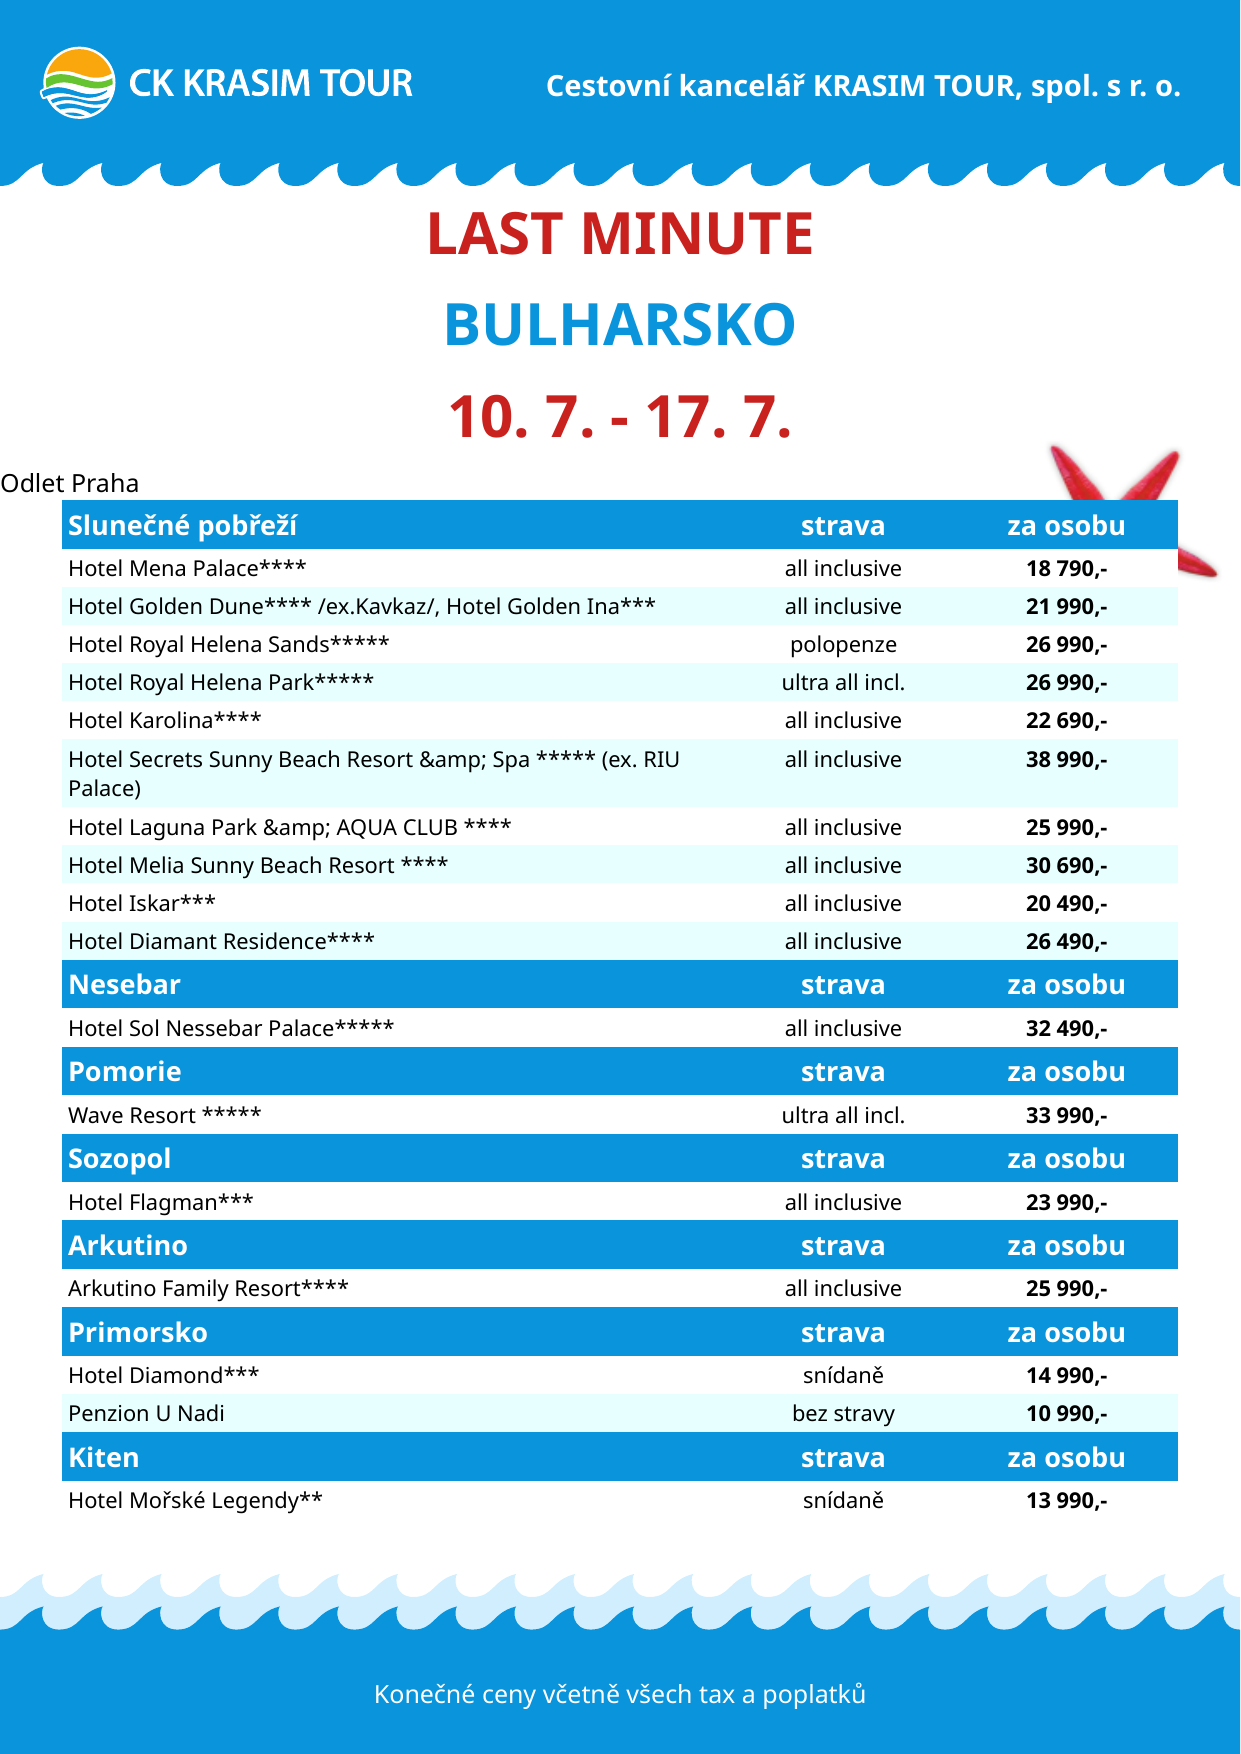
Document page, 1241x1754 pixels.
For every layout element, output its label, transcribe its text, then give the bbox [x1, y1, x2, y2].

table_header Nesebar [62, 960, 732, 1008]
table_cell all inclusive [732, 549, 955, 587]
table_cell 21 990,- [955, 587, 1178, 625]
table_header strava [732, 1134, 955, 1182]
table_cell Hotel Karolina**** [62, 701, 732, 739]
table_cell all inclusive [732, 922, 955, 960]
table_cell bez stravy [732, 1394, 955, 1432]
table_cell 22 690,- [955, 701, 1178, 739]
table_cell snídaně [732, 1356, 955, 1394]
table_cell 10 990,- [955, 1394, 1178, 1432]
table_cell Hotel Melia Sunny Beach Resort **** [62, 845, 732, 883]
table_header strava [732, 1307, 955, 1356]
table_cell 26 490,- [955, 922, 1178, 960]
table_cell 26 990,- [955, 625, 1178, 663]
table_cell 20 490,- [955, 884, 1178, 922]
subtitle BULHARSKO [0, 283, 1240, 363]
table_cell all inclusive [732, 587, 955, 625]
table_header za osobu [955, 960, 1178, 1008]
table_cell Hotel Sol Nessebar Palace***** [62, 1009, 732, 1047]
table_cell 32 490,- [955, 1009, 1178, 1047]
table_cell 14 990,- [955, 1356, 1178, 1394]
text Odlet Praha [0, 466, 1240, 500]
table_cell Hotel Flagman*** [62, 1182, 732, 1220]
table_cell 23 990,- [955, 1182, 1178, 1220]
table_header za osobu [955, 1432, 1178, 1481]
table_header strava [732, 1047, 955, 1095]
table_cell Hotel Royal Helena Park***** [62, 663, 732, 701]
table_cell Hotel Iskar*** [62, 884, 732, 922]
table_cell 25 990,- [955, 807, 1178, 845]
table_cell Penzion U Nadi [62, 1394, 732, 1432]
table_cell all inclusive [732, 884, 955, 922]
table_cell Hotel Royal Helena Sands***** [62, 625, 732, 663]
table_cell 33 990,- [955, 1095, 1178, 1133]
table_cell Hotel Diamant Residence**** [62, 922, 732, 960]
table_cell Arkutino Family Resort**** [62, 1269, 732, 1307]
table_header Pomorie [62, 1047, 732, 1095]
subtitle 10. 7. - 17. 7. [0, 374, 1240, 454]
table_header Slunečné pobřeží [62, 500, 732, 549]
table_header Kiten [62, 1432, 732, 1481]
table_cell 26 990,- [955, 663, 1178, 701]
table_header strava [732, 500, 955, 549]
table_cell all inclusive [732, 845, 955, 883]
table_cell Hotel Mena Palace**** [62, 549, 732, 587]
table_header za osobu [955, 1307, 1178, 1356]
table_cell all inclusive [732, 1269, 955, 1307]
table_header za osobu [955, 1134, 1178, 1182]
table_header strava [732, 960, 955, 1008]
table_cell 18 790,- [955, 549, 1178, 587]
table_header za osobu [955, 500, 1178, 549]
table_cell 25 990,- [955, 1269, 1178, 1307]
subtitle LAST MINUTE [0, 192, 1240, 271]
table_cell all inclusive [732, 739, 955, 807]
table_cell Hotel Mořské Legendy** [62, 1481, 732, 1519]
table_cell Hotel Laguna Park &amp; AQUA CLUB **** [62, 807, 732, 845]
table_header za osobu [955, 1220, 1178, 1269]
table_header Primorsko [62, 1307, 732, 1356]
table_cell Hotel Secrets Sunny Beach Resort &amp; Spa ***** (ex. RIU Palace) [62, 739, 732, 807]
table_cell Hotel Diamond*** [62, 1356, 732, 1394]
table_cell ultra all incl. [732, 1095, 955, 1133]
table_header Sozopol [62, 1134, 732, 1182]
table_header strava [732, 1432, 955, 1481]
table_header strava [732, 1220, 955, 1269]
table_cell all inclusive [732, 701, 955, 739]
table_cell Wave Resort ***** [62, 1095, 732, 1133]
table_header Arkutino [62, 1220, 732, 1269]
table_cell polopenze [732, 625, 955, 663]
table_cell 30 690,- [955, 845, 1178, 883]
table_cell Hotel Golden Dune**** /ex.Kavkaz/, Hotel Golden Ina*** [62, 587, 732, 625]
table_cell snídaně [732, 1481, 955, 1519]
table_header za osobu [955, 1047, 1178, 1095]
table_cell all inclusive [732, 807, 955, 845]
table_cell 13 990,- [955, 1481, 1178, 1519]
table_cell 38 990,- [955, 739, 1178, 807]
table_cell all inclusive [732, 1182, 955, 1220]
table_cell all inclusive [732, 1009, 955, 1047]
table_cell ultra all incl. [732, 663, 955, 701]
